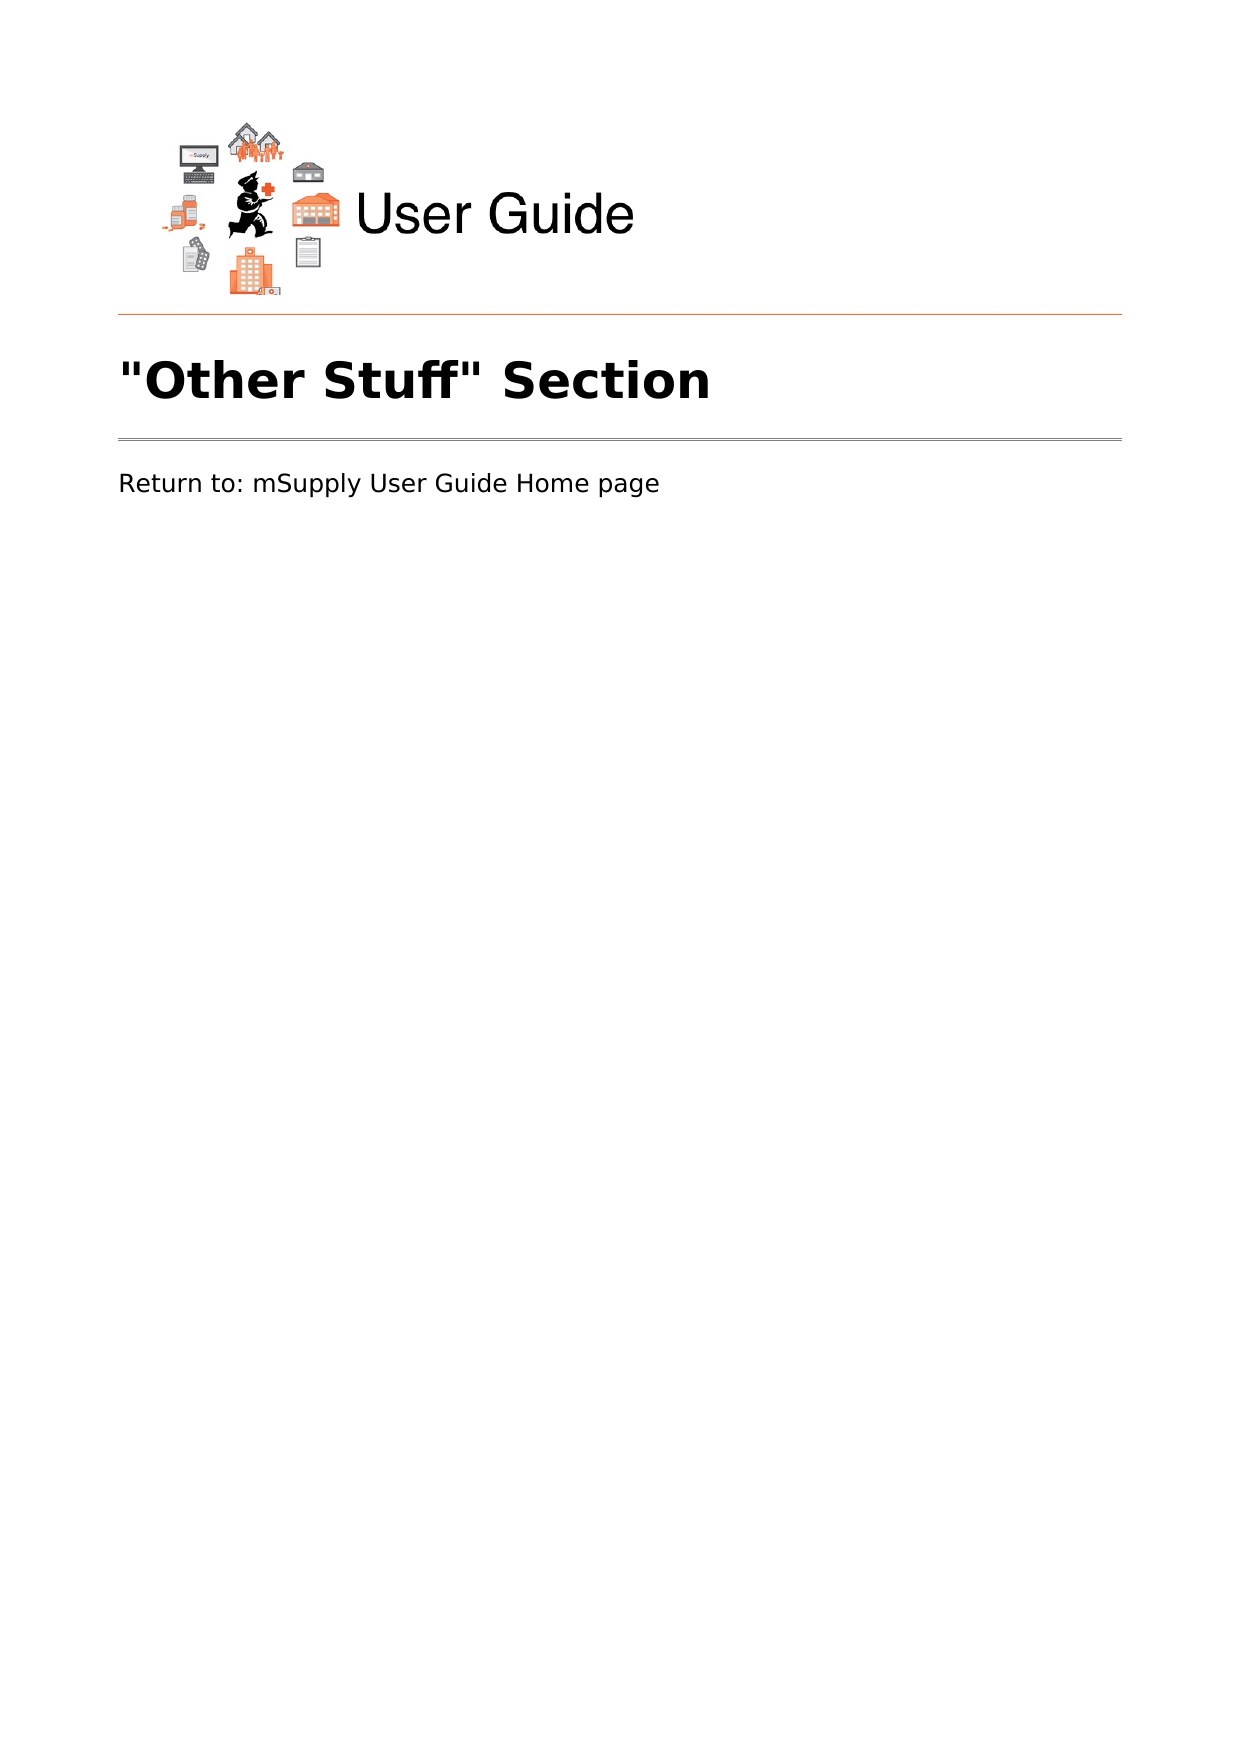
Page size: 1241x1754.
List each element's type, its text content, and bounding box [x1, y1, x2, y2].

subtitle "Other Stuff" Section [118, 352, 1122, 411]
text Return to: mSupply User Guide Home page [118, 469, 1122, 499]
picture [118, 118, 1123, 315]
